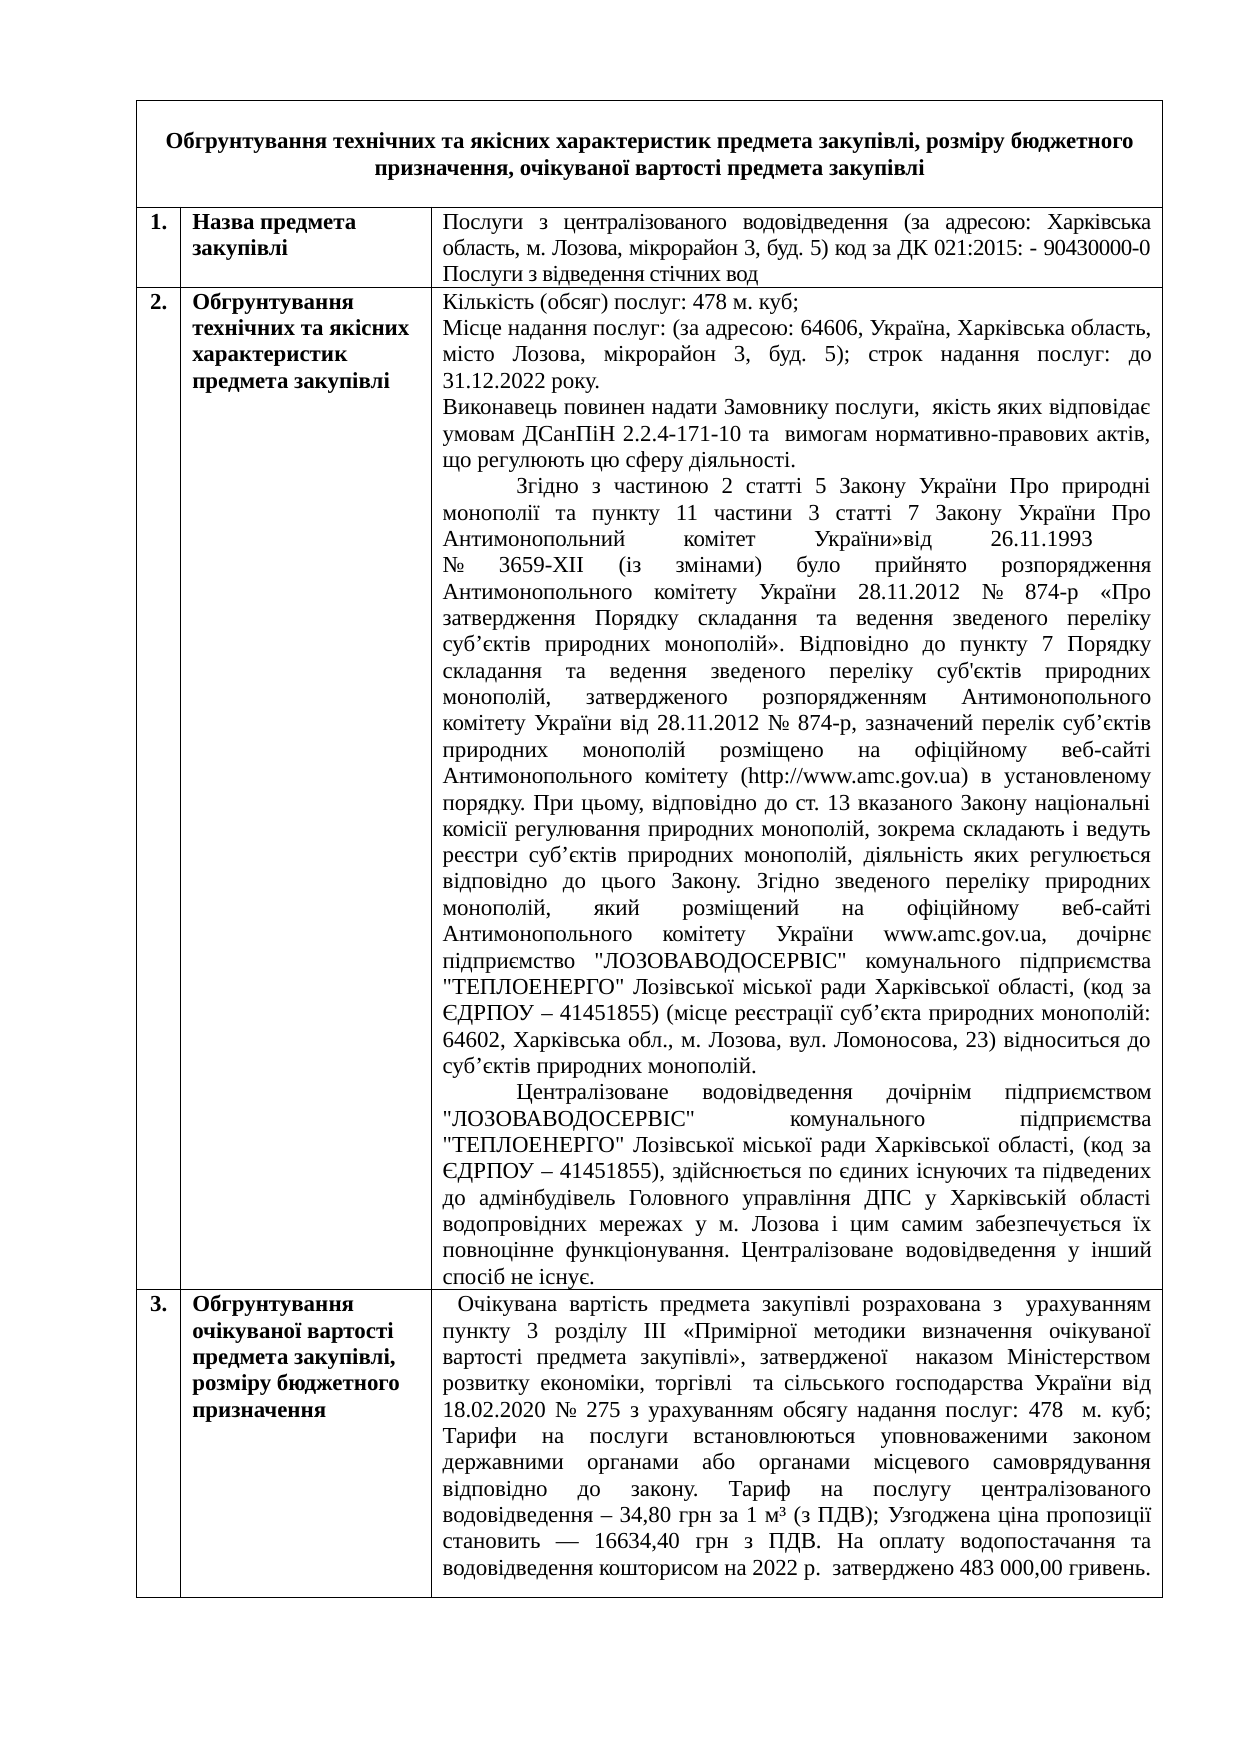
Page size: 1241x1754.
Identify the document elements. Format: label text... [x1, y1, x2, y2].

table_cell Очікувана вартість предмета закупівлі розрахована з урахуванням пункту 3 розділу ІІІ «Примірної методики визначення очікуваної вартості предмета закупівлі», затвердженої наказом Міністерством розвитку економіки, торгівлі та сільського господарства України від 18.02.2020 № 275 з урахуванням обсягу надання послуг: 478 м. куб; Тарифи на послуги встановлюються уповноваженими законом державними органами або органами місцевого самоврядування відповідно до закону. Тариф на послугу централізованого водовідведення – 34,80 грн за 1 м³ (з ПДВ); Узгоджена ціна пропозиції становить — 16634,40 грн з ПДВ. На оплату водопостачання та водовідведення кошторисом на 2022 р. затверджено 483 000,00 гривень. [432, 1290, 1162, 1597]
table_cell Кількість (обсяг) послуг: 478 м. куб; Місце надання послуг: (за адресою: 64606, Україна, Харківська область, місто Лозова, мікрорайон 3, буд. 5); строк надання послуг: до 31.12.2022 року. Виконавець повинен надати Замовнику послуги, якість яких відповідає умовам ДСанПіН 2.2.4-171-10 та вимогам нормативно-правових актів, що регулюють цю сферу діяльності. Згідно з частиною 2 статті 5 Закону України Про природні монополії та пункту 11 частини 3 статті 7 Закону України Про Антимонопольний комітет України»від 26.11.1993 № 3659-XII (із змінами) було прийнято розпорядження Антимонопольного комітету України 28.11.2012 № 874-р «Про затвердження Порядку складання та ведення зведеного переліку суб’єктів природних монополій». Відповідно до пункту 7 Порядку складання та ведення зведеного переліку суб'єктів природних монополій, затвердженого розпорядженням Антимонопольного комітету України від 28.11.2012 № 874-р, зазначений перелік суб’єктів природних монополій розміщено на офіційному веб-сайті Антимонопольного комітету (http://www.amc.gov.ua) в установленому порядку. При цьому, відповідно до ст. 13 вказаного Закону національні комісії регулювання природних монополій, зокрема складають і ведуть реєстри суб’єктів природних монополій, діяльність яких регулюється відповідно до цього Закону. Згідно зведеного переліку природних монополій, який розміщений на офіційному веб-сайті Антимонопольного комітету України www.amc.gov.ua, дочірнє підприємство "ЛОЗОВАВОДОСЕРВІС" комунального підприємства "ТЕПЛОЕНЕРГО" Лозівської міської ради Харківської області, (код за ЄДРПОУ – 41451855) (місце реєстрації суб’єкта природних монополій: 64602, Харківська обл., м. Лозова, вул. Ломоносова, 23) відноситься до суб’єктів природних монополій. Централізоване водовідведення дочірнім підприємством "ЛОЗОВАВОДОСЕРВІС" комунального підприємства "ТЕПЛОЕНЕРГО" Лозівської міської ради Харківської області, (код за ЄДРПОУ – 41451855), здійснюється по єдиних існуючих та підведених до адмінбудівель Головного управління ДПС у Харківській області водопровідних мережах у м. Лозова і цим самим забезпечується їх повноцінне функціонування. Централізоване водовідведення у інший спосіб не існує. [432, 288, 1162, 1289]
table_cell Обгрунтування технічних та якісних характеристик предмета закупівлі [181, 288, 431, 1289]
table_header Обгрунтування технічних та якісних характеристик предмета закупівлі, розміру бюджетного призначення, очікуваної вартості предмета закупівлі [137, 101, 1162, 207]
table_cell Послуги з централізованого водовідведення (за адресою: Харківська область, м. Лозова, мікрорайон 3, буд. 5) код за ДК 021:2015: - 90430000-0 Послуги з відведення стічних вод [432, 208, 1162, 287]
table_cell 3. [137, 1290, 180, 1597]
table_cell 2. [137, 288, 180, 1289]
table_cell 1. [137, 208, 180, 287]
table_cell Назва предмета закупівлі [181, 208, 431, 287]
table_cell Обгрунтування очікуваної вартості предмета закупівлі, розміру бюджетного призначення [181, 1290, 431, 1597]
